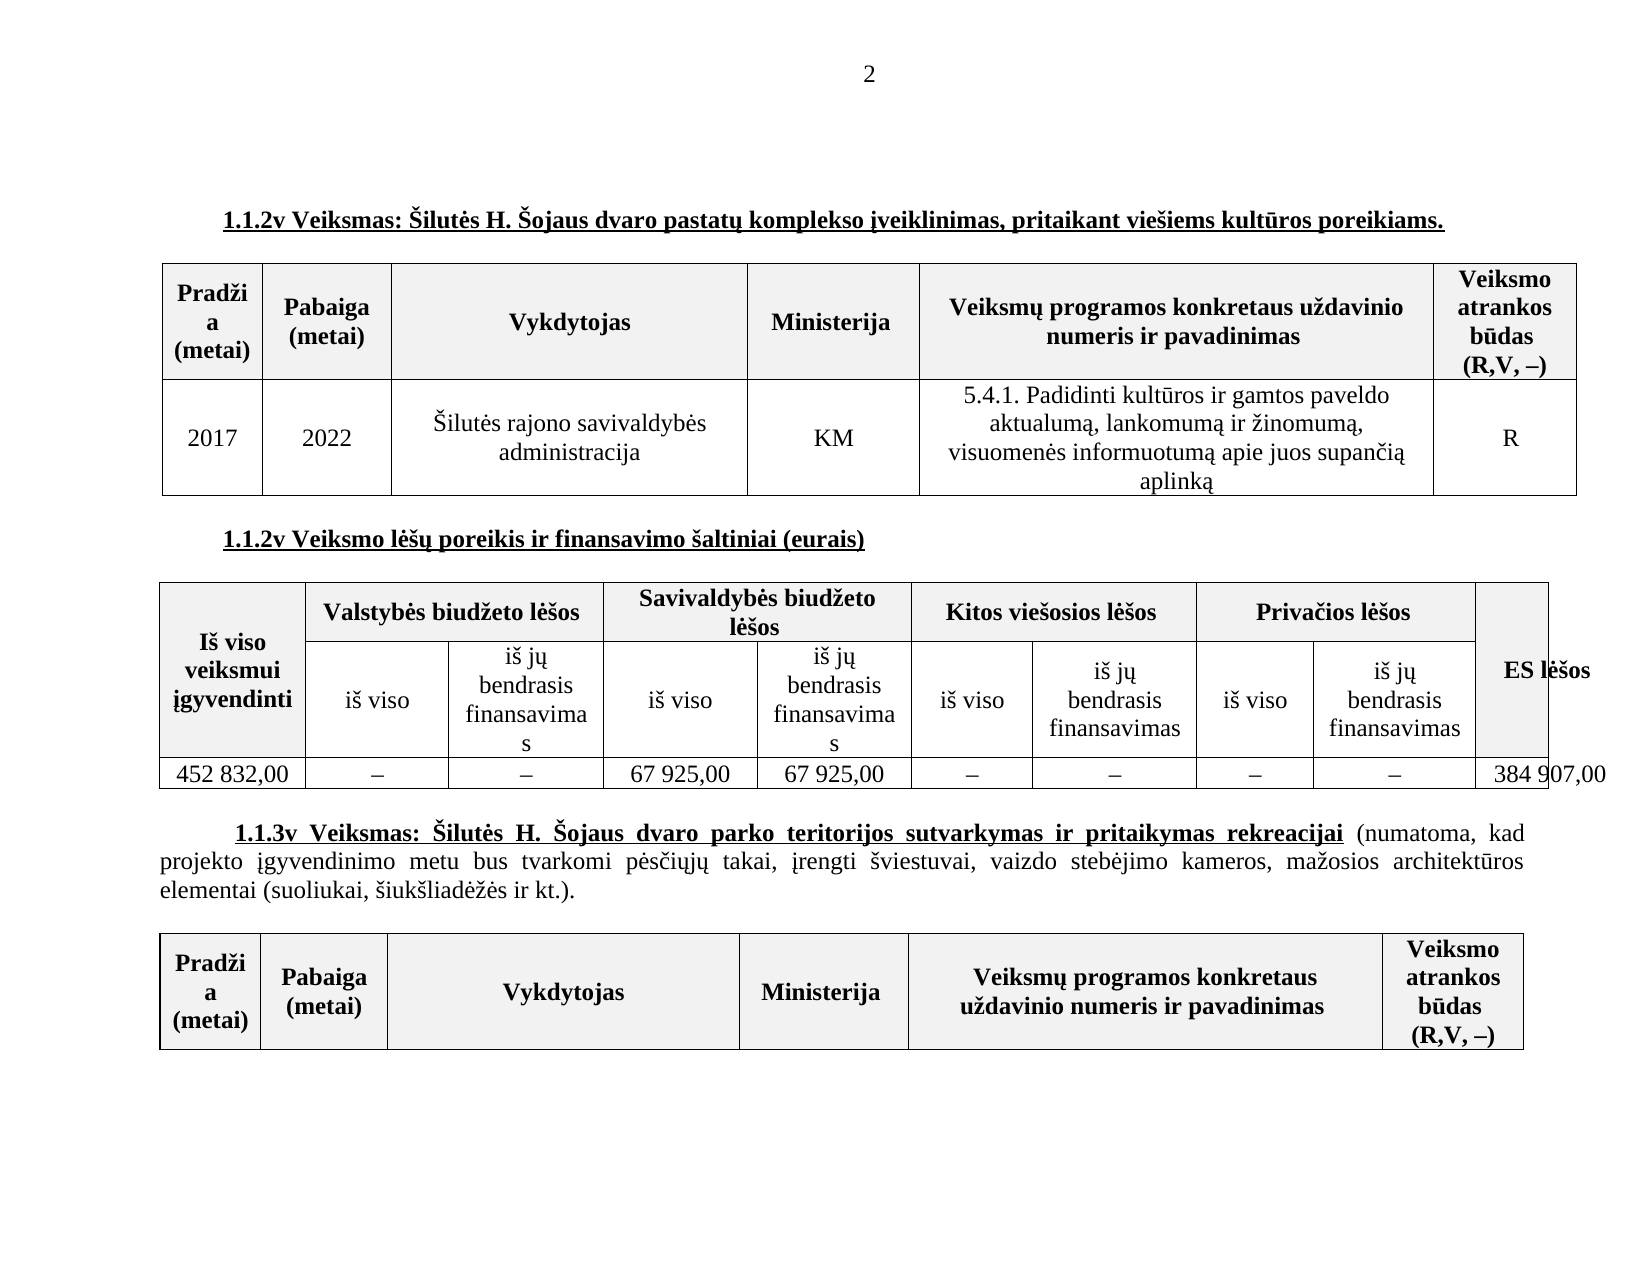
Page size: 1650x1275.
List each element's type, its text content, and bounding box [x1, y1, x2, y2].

table_cell iš jų bendrasis finansavimas [1033, 642, 1196, 757]
table_cell 2022 [263, 380, 391, 495]
table_cell iš viso [306, 642, 448, 757]
table_cell 67 925,00 [604, 758, 757, 788]
table_cell – [449, 758, 603, 788]
table_header Privačios lėšos [1197, 583, 1475, 641]
text 1.1.2v Veiksmo lėšų poreikis ir finansavimo šaltiniai (eurais) [148, 524, 1591, 553]
table_header Vykdytojas [392, 264, 747, 379]
table_cell – [1314, 758, 1475, 788]
table_header Valstybės biudžeto lėšos [306, 583, 603, 641]
table_cell iš viso [1197, 642, 1313, 757]
table_header Veiksmo atrankos būdas (R,V, –) [1383, 934, 1523, 1049]
table_cell 67 925,00 [758, 758, 911, 788]
table_header Veiksmų programos konkretaus uždavinio numeris ir pavadinimas [920, 264, 1433, 379]
table_cell 2017 [163, 380, 262, 495]
table_cell – [306, 758, 448, 788]
table_cell Šilutės rajono savivaldybės administracija [392, 380, 747, 495]
table_cell iš jų bendrasis finansavimas [449, 642, 603, 757]
table_header Pradžia (metai) [161, 934, 260, 1049]
table_cell – [912, 758, 1032, 788]
table_header Ministerija [748, 264, 919, 379]
table_header 1.1.3v Veiksmas: Šilutės H. Šojaus dvaro parko teritorijos sutvarkymas ir pritaikymas rekreacijai (numatoma, kad projekto įgyvendinimo metu bus tvarkomi pėsčiųjų takai, įrengti šviestuvai, vaizdo stebėjimo kameros, mažosios architektūros elementai (suoliukai, šiukšliadėžės ir kt.). 1.1.3v Veiksmo lėšų poreikis ir finansavimo šaltiniai (eurais) 1.1.4v Veiksmas: Šilutės kultūros ir pramogų centro modernizavimas, siekiant didinti kultūrinių paslaugų prieinamumą (pastato rekonstrukcija ir vidaus erdvių remontas, aprūpinimas įranga). 1.1.4v Veiksmo lėšų poreikis ir finansavimo šaltiniai (eurais) 1.1.5v Veiksmas: Šilutės miesto Lietuvininkų g. ir Tilžės g. gretutinių teritorijų viešųjų erdvių sutvarkymas, suformuojant rekreacijai ir aktyviai miestiečių veiklai patrauklias erdves (Projekto įgyvendinimo metu bus atnaujinti arba naujai įrengti pėsčiųjų takai, apšvietimas, mažosios architektūros elementai, stebėjimo kameros, pastatyti vaikų žaidimų ir sporto įrenginiai, pakeistas tarp Lietuvininkų g. ir Klaipėdos g. (prie pastato, esančio Dariaus ir Girėno g. 1, Šilutėje) esančios aikštės grindinys ir sutvarkyta minėtoje teritorijoje esanti atraminė siena). 1.1.5v Veiksmo lėšų poreikis ir finansavimo šaltiniai (eurais) 1.1.6v Veiksmas: Skuodo muziejaus pastato rekonstrukcija ir muziejaus paslaugų plėtra (muziejaus pastato rekonstrukcija, vidaus patalpų remontas, cokolio ir sienų šiltinimas, vidaus patalpų remontas, šildymo sistemos atnaujinimas, elektros instaliacijos atnaujinimas, vėdinimo sistemos įrengimas, baldų ir įrangos atnaujinimas). 1.1.6v Veiksmo lėšų poreikis ir finansavimo šaltiniai (eurais) 1.1.7v Veiksmas: Skuodo miesto turgaus aikštės sutvarkymas (dangos ir apšvietimo sistemos modernizavimas, prekybos paviljonų statyba). 1.1.7v Veiksmo lėšų poreikis ir finansavimo šaltiniai (eurais) 1.2. Uždavinys: Didinti Klaipėdos regiono tikslinių teritorijų patrauklumą gyventojams, kompleksiškai tvarkant ir plėtojant viešąją infrastruktūrą. 1.2.1v Veiksmas: Šilutės miesto istorinio parko infrastruktūros sutvarkymas, sukuriant sąlygas aktyviam poilsiui, sveikatingumo renginiams (projekto įgyvendinimo metu bus sutvarkytas Šilutės miesto istorinis parkas, jame įrengiant: pėsčiųjų ir dviračių takus, apšvietimą, šunų vedžiojimo parką, stebėjimo kameras, universalią aikštę, teniso aikštę, riedlenčių parką, vaikų žaidimų aikšteles, maudyklą, rekonstruojant vieną tiltą ir pastatant du naujus tiltus, lauko treniruoklius, bendruomenės renginių erdvę, viešuosius tualetus, privažiavimo kelią - akligatvį, dvi poilsio aikšteles, sveikatingumo taką, mažosios architektūros elementus ir persirengimo kabinas). 1.2.1v Veiksmo lėšų poreikis ir finansavimo šaltiniai (eurais) 1.2.2v Veiksmas: Daugiabučių gyvenamųjų namų kvartalo, esančio Šilutės mieste, tarp Parko g., Lietuvininkų g. ir Liepų g., kompleksinis sutvarkymas (numatoma, kad projekto įgyvendinimo metu bus sutvarkyti pėsčiųjų takai, automobilių stovėjimo aikštelė su privažiavimu, Birutės g. atkarpa nuo Parko g. iki Liepų g., lietaus nuotekų tinklai, atnaujinti apšvietimo tinklai, įrengta vaikų žaidimų aikštelė, pastatyti treniruokliai). 1.2.2v Veiksmo lėšų poreikis ir finansavimo šaltiniai (eurais) 1.2.3v veiksmas: Šilutės kultūros ir pramogų centro ir bibliotekos pastato, esančio Tilžės g. 12, pritaikymas bendruomenės poreikiams (sukuriant neformalaus ugdymo, bendravimo, komunikacijos erdves, technologijų pagrindu veiksiantį mokslo pažinimo centrą bei pritaikant patalpas bendruomeninei veiklai). 1.2.3v Veiksmo lėšų poreikis ir finansavimo šaltiniai (eurais) 1.2.4v Veiksmas: Šilutės miesto Lietuvininkų, Tilžės gatvių eismo saugos gerinimas ir P. Jakšto, H. Zudermano, Knygnešių, M. Jankaus, Lauko, Miško gatvių rekonstravimas. 1.2.4.v Veiksmo lėšų poreikis ir finansavimo šaltiniai (eurais) 1.2.5v Veiksmas: Skuodo miesto „Žydų kvartalo“ rekonstrukcija: dangos ir apšvietimo sistemos modernizavimas (abipus Laisvės g. tarp sankryžos su Vydūno g. ir Laisvės g. 38-uoju namu dangų ir apšvietimo sistemos modernizavimas). 1.2.5v Veiksmo lėšų poreikis ir finansavimo šaltiniai (eurais) 1.2.6 Veiksmas: Skuodo miesto Šatrijos, Vaižganto, Birutės gatvių rekonstravimas (Šatrijos g. rekonstruojamas atkarpa – 0,177 km, asfalto danga, šaligatviai abipus gatvės, įrengiami gatvės ir šaligatvio apvadai, paviršinio vandens nuotekų sistema, automobilių stovėjimo aikštelė; Birutės g. rekonstruojamas atkarpa – 0,114 km, įrengiama asfalto danga, rekonstruojama paviršinio vandens nuotekų surinkimo sistema, įrengiama automobilių stovėjimo aikštelė šalia Skuodo Bartuvos progimnazijos, įrengiami gatvės apvadai; Vaižganto g. rekonstruojamas atkarpa – 0,503 km, įrengiama asfalto danga su paviršinio vandens nuotekų surinkimu, rekonstruojamas šaligatvis vienoje gatvės pusėje, rekonstruojami gatvės apšvietimo tinklai). 1.2.6v Veiksmo lėšų poreikis ir finansavimo šaltiniai (eurais) 1.2.7 Veiksmas: Skuodo miesto Dariaus ir Girėno gatvės rekonstravimas (rekonstruojamas Dariaus ir Girėno gatvės ruožas – 0,320 km atnaujinama gatvės asfalto danga, įrengiami šaligatviai abipus gatvės, įrengiami gatvės ir šaligatvio bortai, paviršinio vandens nuotekų sistema). 1.2.7v Veiksmo lėšų poreikis ir finansavimo šaltiniai (eurais) [148, 582, 1548, 1050]
table_header Kitos viešosios lėšos [912, 583, 1196, 641]
table_header Veiksmo atrankos būdas (R,V, –) [1434, 264, 1576, 379]
table_header Pradžia (metai) [163, 264, 262, 379]
table_header Veiksmų programos konkretaus uždavinio numeris ir pavadinimas [909, 934, 1382, 1049]
table_cell 452 832,00 [160, 758, 305, 788]
table_cell KM [748, 380, 919, 495]
table_cell – [1197, 758, 1313, 788]
text 1.1.2v Veiksmas: Šilutės H. Šojaus dvaro pastatų komplekso įveiklinimas, pritaikant viešiems kultūros poreikiams. [148, 205, 1591, 234]
table_header Iš viso veiksmui įgyvendinti [160, 583, 305, 757]
table_header Vykdytojas [388, 934, 739, 1049]
table_cell 384 907,00 [1476, 758, 1548, 788]
table_cell iš viso [604, 642, 757, 757]
table_header Savivaldybės biudžeto lėšos [604, 583, 911, 641]
table_cell 5.4.1. Padidinti kultūros ir gamtos paveldo aktualumą, lankomumą ir žinomumą, visuomenės informuotumą apie juos supančią aplinką [920, 380, 1433, 495]
table_header Ministerija [740, 934, 908, 1049]
table_cell – [1033, 758, 1196, 788]
table_cell iš jų bendrasis finansavimas [1314, 642, 1475, 757]
table_cell R [1434, 380, 1576, 495]
table_cell iš viso [912, 642, 1032, 757]
table_header Pabaiga (metai) [261, 934, 387, 1049]
table_header Pabaiga (metai) [263, 264, 391, 379]
table_cell iš jų bendrasis finansavimas [758, 642, 911, 757]
table_header ES lėšos [1476, 583, 1548, 757]
